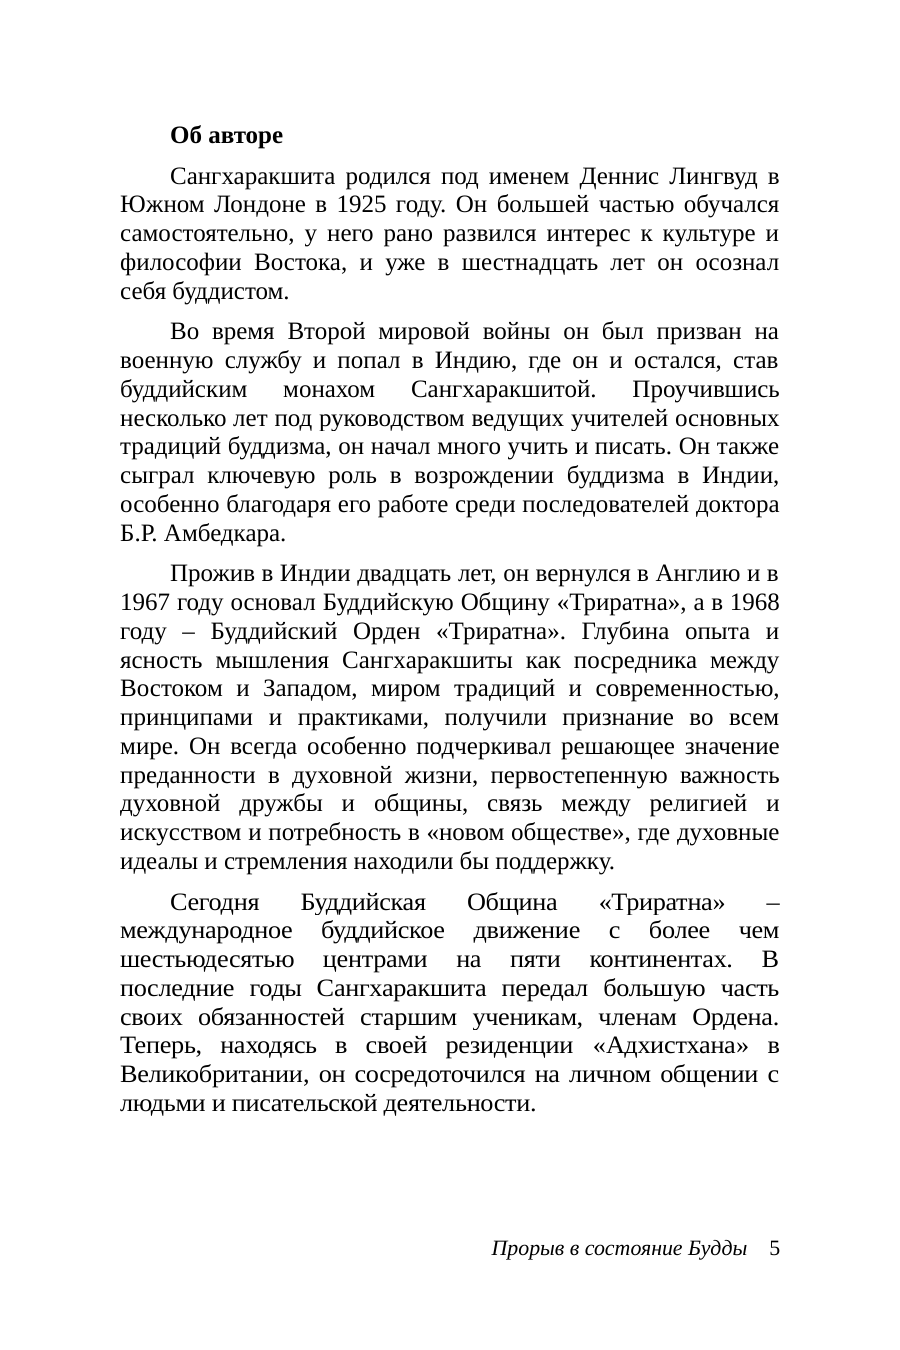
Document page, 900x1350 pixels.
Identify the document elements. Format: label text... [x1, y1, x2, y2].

text Прожив в Индии двадцать лет, он вернулся в Англию и в 1967 году основал Буддийскую Общину «Триратна», а в 1968 году – Буддийский Орден «Триратна». Глубина опыта и ясность мышления Сангхаракшиты как посредника между Востоком и Западом, миром традиций и современностью, принципами и практиками, получили признание во всем мире. Он всегда особенно подчеркивал решающее значение преданности в духовной жизни, первостепенную важность духовной дружбы и общины, связь между религией и искусством и потребность в «новом обществе», где духовные идеалы и стремления находили бы поддержку. [120, 558, 780, 875]
text Сегодня Буддийская Община «Триратна» – международное буддийское движение с более чем шестьюдесятью центрами на пяти континентах. В последние годы Сангхаракшита передал большую часть своих обязанностей старшим ученикам, членам Ордена. Теперь, находясь в своей резиденции «Адхистхана» в Великобритании, он сосредоточился на личном общении с людьми и писательской деятельности. [120, 887, 780, 1117]
text Во время Второй мировой войны он был призван на военную службу и попал в Индию, где он и остался, став буддийским монахом Сангхаракшитой. Проучившись несколько лет под руководством ведущих учителей основных традиций буддизма, он начал много учить и писать. Он также сыграл ключевую роль в возрождении буддизма в Индии, особенно благодаря его работе среди последователей доктора Б.Р. Амбедкара. [120, 316, 780, 546]
text Сангхаракшита родился под именем Деннис Лингвуд в Южном Лондоне в 1925 году. Он большей частью обучался самостоятельно, у него рано развился интерес к культуре и философии Востока, и уже в шестнадцать лет он осознал себя буддистом. [120, 161, 780, 304]
text Об авторе [120, 120, 780, 149]
